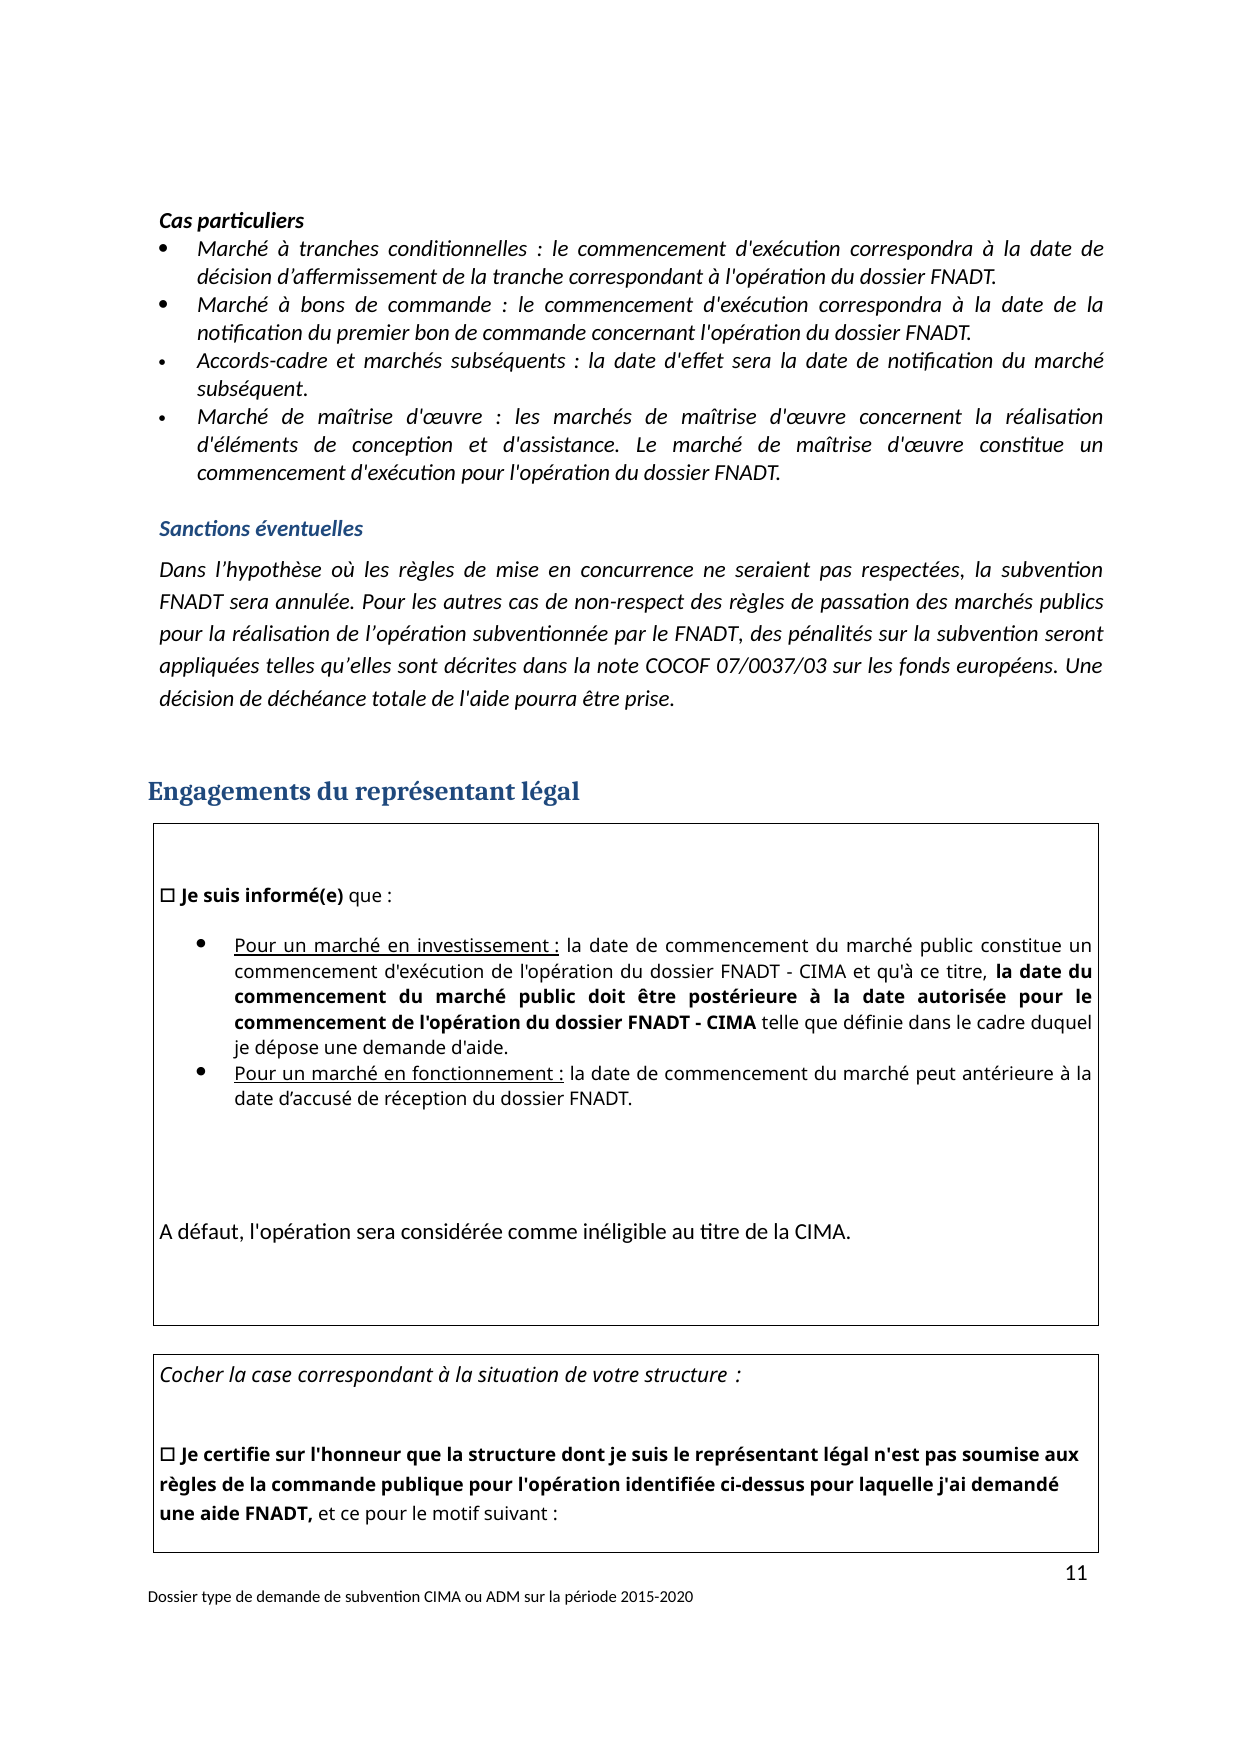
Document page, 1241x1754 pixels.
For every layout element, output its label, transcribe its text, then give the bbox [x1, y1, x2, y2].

table_header  Je suis informé(e) que : Pour un marché en investissement : la date de commencement du marché public constitue un commencement d'exécution de l'opération du dossier FNADT - CIMA et qu'à ce titre, la date du commencement du marché public doit être postérieure à la date autorisée pour le commencement de l'opération du dossier FNADT - CIMA telle que définie dans le cadre duquel je dépose une demande d'aide. Pour un marché en fonctionnement : la date de commencement du marché peut antérieure à la date d’accusé de réception du dossier FNADT. A défaut, l'opération sera considérée comme inéligible au titre de la CIMA. [154, 824, 1098, 1325]
table_header Cas particuliers Marché à tranches conditionnelles : le commencement d'exécution correspondra à la date de décision d’affermissement de la tranche correspondant à l'opération du dossier FNADT. Marché à bons de commande : le commencement d'exécution correspondra à la date de la notification du premier bon de commande concernant l'opération du dossier FNADT. Accords-cadre et marchés subséquents : la date d'effet sera la date de notification du marché subséquent. Marché de maîtrise d'œuvre : les marchés de maîtrise d'œuvre concernent la réalisation d'éléments de conception et d'assistance. Le marché de maîtrise d'œuvre constitue un commencement d'exécution pour l'opération du dossier FNADT. Sanctions éventuelles Dans l’hypothèse où les règles de mise en concurrence ne seraient pas respectées, la subvention FNADT sera annulée. Pour les autres cas de non-respect des règles de passation des marchés publics pour la réalisation de l’opération subventionnée par le FNADT, des pénalités sur la subvention seront appliquées telles qu’elles sont décrites dans la note COCOF 07/0037/03 sur les fonds européens. Une décision de déchéance totale de l'aide pourra être prise. [153, 148, 1113, 755]
table_header [1113, 148, 1240, 755]
subtitle Engagements du représentant légal [148, 776, 1093, 807]
table_header Cocher la case correspondant à la situation de votre structure :  Je certifie sur l'honneur que la structure dont je suis le représentant légal n'est pas soumise aux règles de la commande publique pour l'opération identifiée ci-dessus pour laquelle j'ai demandé une aide FNADT, et ce pour le motif suivant : [154, 1355, 1098, 1552]
